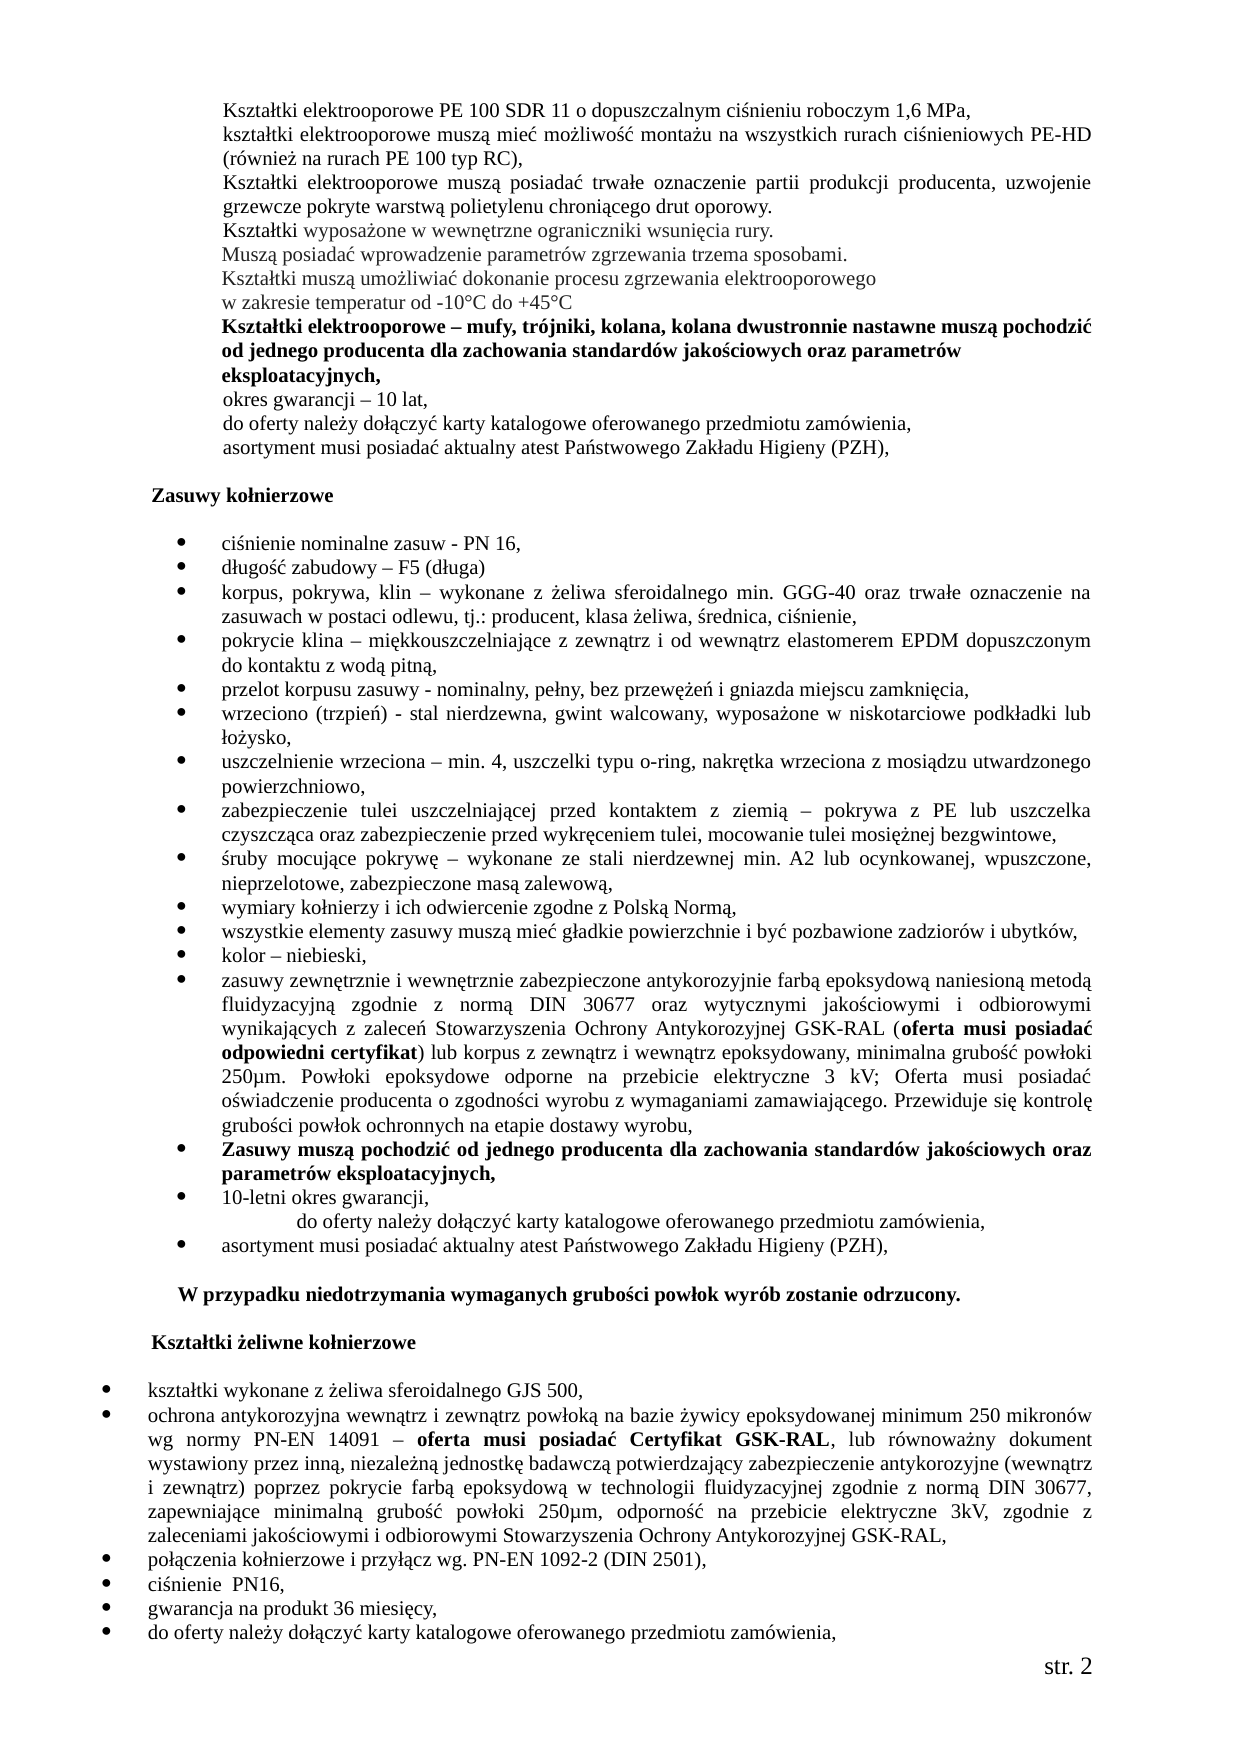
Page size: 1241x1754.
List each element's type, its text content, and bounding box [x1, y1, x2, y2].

list do oferty należy dołączyć karty katalogowe oferowanego przedmiotu zamówienia, [102, 1620, 1093, 1645]
list wymiary kołnierzy i ich odwiercenie zgodne z Polską Normą, [177, 895, 1093, 919]
text Kształtki wyposażone w wewnętrzne ograniczniki wsunięcia rury. [223, 218, 1093, 242]
list uszczelnienie wrzeciona – min. 4, uszczelki typu o-ring, nakrętka wrzeciona z mosiądzu utwardzonego powierzchniowo, [177, 749, 1093, 798]
text Kształtki muszą umożliwiać dokonanie procesu zgrzewania elektrooporowego [148, 266, 1093, 290]
list kolor – niebieski, [177, 943, 1093, 968]
list asortyment musi posiadać aktualny atest Państwowego Zakładu Higieny (PZH), [177, 1233, 1093, 1258]
list śruby mocujące pokrywę – wykonane ze stali nierdzewnej min. A2 lub ocynkowanej, wpuszczone, nieprzelotowe, zabezpieczone masą zalewową, [177, 846, 1093, 895]
list kształtki wykonane z żeliwa sferoidalnego GJS 500, [102, 1378, 1093, 1402]
list 10-letni okres gwarancji, [177, 1185, 1093, 1209]
text Kształtki elektrooporowe muszą posiadać trwałe oznaczenie partii produkcji producenta, uzwojenie grzewcze pokryte warstwą polietylenu chroniącego drut oporowy. [223, 170, 1093, 218]
text do oferty należy dołączyć karty katalogowe oferowanego przedmiotu zamówienia, [223, 411, 1093, 435]
list gwarancja na produkt 36 miesięcy, [102, 1596, 1093, 1620]
text kształtki elektrooporowe muszą mieć możliwość montażu na wszystkich rurach ciśnieniowych PE-HD (również na rurach PE 100 typ RC), [223, 122, 1093, 170]
list Zasuwy muszą pochodzić od jednego producenta dla zachowania standardów jakościowych oraz parametrów eksploatacyjnych, [177, 1137, 1093, 1185]
text Zasuwy kołnierzowe [151, 483, 1093, 507]
text Kształtki elektrooporowe – mufy, trójniki, kolana, kolana dwustronnie nastawne muszą pochodzić od jednego producenta dla zachowania standardów jakościowych oraz parametrów eksploatacyjnych, [148, 314, 1093, 387]
list korpus, pokrywa, klin – wykonane z żeliwa sferoidalnego min. GGG-40 oraz trwałe oznaczenie na zasuwach w postaci odlewu, tj.: producent, klasa żeliwa, średnica, ciśnienie, [177, 580, 1093, 628]
text W przypadku niedotrzymania wymaganych grubości powłok wyrób zostanie odrzucony. [177, 1282, 1093, 1306]
list wszystkie elementy zasuwy muszą mieć gładkie powierzchnie i być pozbawione zadziorów i ubytków, [177, 919, 1093, 943]
list zasuwy zewnętrznie i wewnętrznie zabezpieczone antykorozyjnie farbą epoksydową naniesioną metodą fluidyzacyjną zgodnie z normą DIN 30677 oraz wytycznymi jakościowymi i odbiorowymi wynikających z zaleceń Stowarzyszenia Ochrony Antykorozyjnej GSK-RAL (oferta musi posiadać odpowiedni certyfikat) lub korpus z zewnątrz i wewnątrz epoksydowany, minimalna grubość powłoki 250µm. Powłoki epoksydowe odporne na przebicie elektryczne 3 kV; Oferta musi posiadać oświadczenie producenta o zgodności wyrobu z wymaganiami zamawiającego. Przewiduje się kontrolę grubości powłok ochronnych na etapie dostawy wyrobu, [177, 968, 1093, 1137]
list zabezpieczenie tulei uszczelniającej przed kontaktem z ziemią – pokrywa z PE lub uszczelka czyszcząca oraz zabezpieczenie przed wykręceniem tulei, mocowanie tulei mosiężnej bezgwintowe, [177, 798, 1093, 846]
text w zakresie temperatur od -10°C do +45°C [148, 290, 1093, 314]
text do oferty należy dołączyć karty katalogowe oferowanego przedmiotu zamówienia, [296, 1209, 1093, 1233]
list długość zabudowy – F5 (długa) [177, 555, 1093, 580]
text Kształtki elektrooporowe PE 100 SDR 11 o dopuszczalnym ciśnieniu roboczym 1,6 MPa, [223, 98, 1093, 122]
list przelot korpusu zasuwy - nominalny, pełny, bez przewężeń i gniazda miejscu zamknięcia, [177, 677, 1093, 701]
text asortyment musi posiadać aktualny atest Państwowego Zakładu Higieny (PZH), [223, 435, 1093, 459]
list ochrona antykorozyjna wewnątrz i zewnątrz powłoką na bazie żywicy epoksydowanej minimum 250 mikronów wg normy PN-EN 14091 – oferta musi posiadać Certyfikat GSK-RAL, lub równoważny dokument wystawiony przez inną, niezależną jednostkę badawczą potwierdzający zabezpieczenie antykorozyjne (wewnątrz i zewnątrz) poprzez pokrycie farbą epoksydową w technologii fluidyzacyjnej zgodnie z normą DIN 30677, zapewniające minimalną grubość powłoki 250µm, odporność na przebicie elektryczne 3kV, zgodnie z zaleceniami jakościowymi i odbiorowymi Stowarzyszenia Ochrony Antykorozyjnej GSK-RAL, [102, 1402, 1093, 1547]
list ciśnienie nominalne zasuw - PN 16, [177, 531, 1093, 555]
list pokrycie klina – miękkouszczelniające z zewnątrz i od wewnątrz elastomerem EPDM dopuszczonym do kontaktu z wodą pitną, [177, 628, 1093, 677]
list wrzeciono (trzpień) - stal nierdzewna, gwint walcowany, wyposażone w niskotarciowe podkładki lub łożysko, [177, 701, 1093, 749]
list połączenia kołnierzowe i przyłącz wg. PN-EN 1092-2 (DIN 2501), [102, 1547, 1093, 1572]
text okres gwarancji – 10 lat, [223, 387, 1093, 411]
text Muszą posiadać wprowadzenie parametrów zgrzewania trzema sposobami. [148, 242, 1093, 266]
list ciśnienie PN16, [102, 1572, 1093, 1596]
text Kształtki żeliwne kołnierzowe [151, 1330, 1093, 1354]
